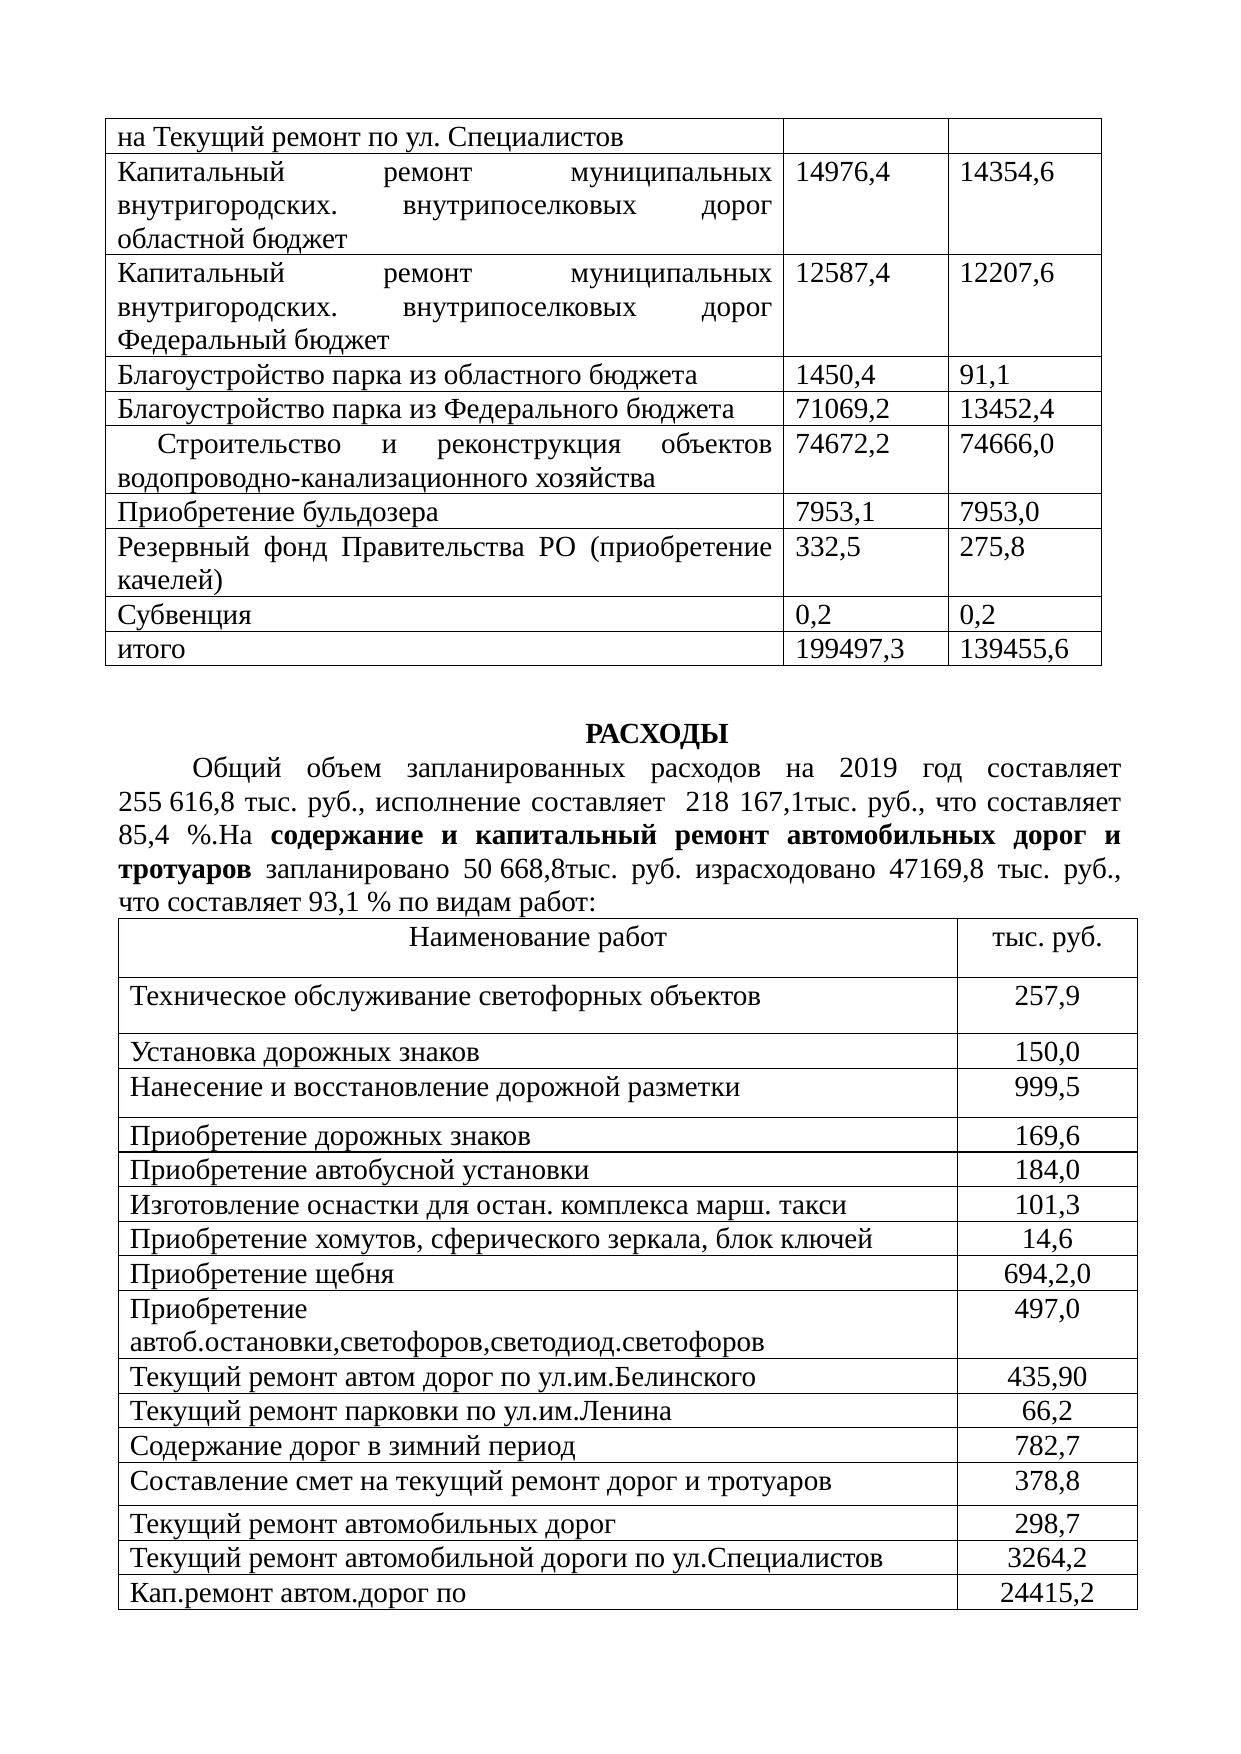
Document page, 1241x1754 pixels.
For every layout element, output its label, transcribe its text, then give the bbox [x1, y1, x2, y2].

table_cell 7953,1 [784, 494, 948, 528]
table_cell Приобретение автоб.остановки,светофоров,светодиод.светофоров [119, 1291, 957, 1358]
text РАСХОДЫ [118, 717, 1122, 750]
table_cell Капитальный ремонт муниципальных внутригородских. внутрипоселковых дорог Федеральный бюджет [106, 255, 783, 356]
table_header тыс. руб. [958, 919, 1137, 977]
table_cell 14976,4 [784, 154, 948, 254]
table_cell Установка дорожных знаков [119, 1034, 957, 1068]
table_cell 1450,4 [784, 357, 948, 391]
table_cell Кап.ремонт автом.дорог по [119, 1575, 957, 1609]
table_cell 694,2,0 [958, 1256, 1137, 1290]
table_cell Составление смет на текущий ремонт дорог и тротуаров [119, 1463, 957, 1505]
table_cell 257,9 [958, 978, 1137, 1033]
table_cell 24415,2 [958, 1575, 1137, 1609]
table_cell 71069,2 [784, 392, 948, 425]
table_cell 13452,4 [949, 392, 1101, 425]
table_cell 298,7 [958, 1506, 1137, 1539]
table_cell 0,2 [949, 597, 1101, 631]
table_cell 497,0 [958, 1291, 1137, 1358]
table_cell 14354,6 [949, 154, 1101, 254]
table_cell 275,8 [949, 529, 1101, 596]
table_cell Приобретение щебня [119, 1256, 957, 1290]
table_cell на Текущий ремонт по ул. Специалистов [106, 119, 783, 153]
table_cell 184,0 [958, 1153, 1137, 1186]
table_header Наименование работ [119, 919, 957, 977]
table_cell Текущий ремонт автомобильной дороги по ул.Специалистов [119, 1541, 957, 1574]
table_cell Изготовление оснастки для остан. комплекса марш. такси [119, 1187, 957, 1221]
table_cell [784, 119, 948, 153]
table_cell 101,3 [958, 1187, 1137, 1221]
table_cell 7953,0 [949, 494, 1101, 528]
table_cell 332,5 [784, 529, 948, 596]
table_cell 12587,4 [784, 255, 948, 356]
table_cell Резервный фонд Правительства РО (приобретение качелей) [106, 529, 783, 596]
table_cell 0,2 [784, 597, 948, 631]
table_cell Приобретение автобусной установки [119, 1153, 957, 1186]
table_cell 66,2 [958, 1394, 1137, 1427]
table_cell Текущий ремонт парковки по ул.им.Ленина [119, 1394, 957, 1427]
table_cell Текущий ремонт автомобильных дорог [119, 1506, 957, 1539]
table_cell Приобретение хомутов, сферического зеркала, блок ключей [119, 1222, 957, 1255]
table_cell Текущий ремонт автом дорог по ул.им.Белинского [119, 1359, 957, 1392]
table_cell Капитальный ремонт муниципальных внутригородских. внутрипоселковых дорог областной бюджет [106, 154, 783, 254]
table_cell 999,5 [958, 1069, 1137, 1117]
table_cell Техническое обслуживание светофорных объектов [119, 978, 957, 1033]
table_cell 378,8 [958, 1463, 1137, 1505]
table_cell Содержание дорог в зимний период [119, 1428, 957, 1462]
table_cell 199497,3 [784, 632, 948, 665]
table_cell Субвенция [106, 597, 783, 631]
table_cell 169,6 [958, 1118, 1137, 1151]
table_cell 74672,2 [784, 426, 948, 493]
table_cell 74666,0 [949, 426, 1101, 493]
table_cell 91,1 [949, 357, 1101, 391]
table_cell Приобретение бульдозера [106, 494, 783, 528]
table_cell Благоустройство парка из областного бюджета [106, 357, 783, 391]
table_cell Строительство и реконструкция объектов водопроводно-канализационного хозяйства [106, 426, 783, 493]
table_cell 435,90 [958, 1359, 1137, 1392]
table_cell Приобретение дорожных знаков [119, 1118, 957, 1151]
text Общий объем запланированных расходов на 2019 год составляет 255 616,8 тыс. руб., исполнение составляет 218 167,1тыс. руб., что составляет 85,4 %.На содержание и капитальный ремонт автомобильных дорог и тротуаров запланировано 50 668,8тыс. руб. израсходовано 47169,8 тыс. руб., что составляет 93,1 % по видам работ: [118, 750, 1122, 918]
table_cell 139455,6 [949, 632, 1101, 665]
table_cell Благоустройство парка из Федерального бюджета [106, 392, 783, 425]
table_cell Нанесение и восстановление дорожной разметки [119, 1069, 957, 1117]
table_cell 12207,6 [949, 255, 1101, 356]
table_cell 782,7 [958, 1428, 1137, 1462]
table_cell 14,6 [958, 1222, 1137, 1255]
table_cell 150,0 [958, 1034, 1137, 1068]
table_cell [949, 119, 1101, 153]
table_cell итого [106, 632, 783, 665]
table_cell 3264,2 [958, 1541, 1137, 1574]
